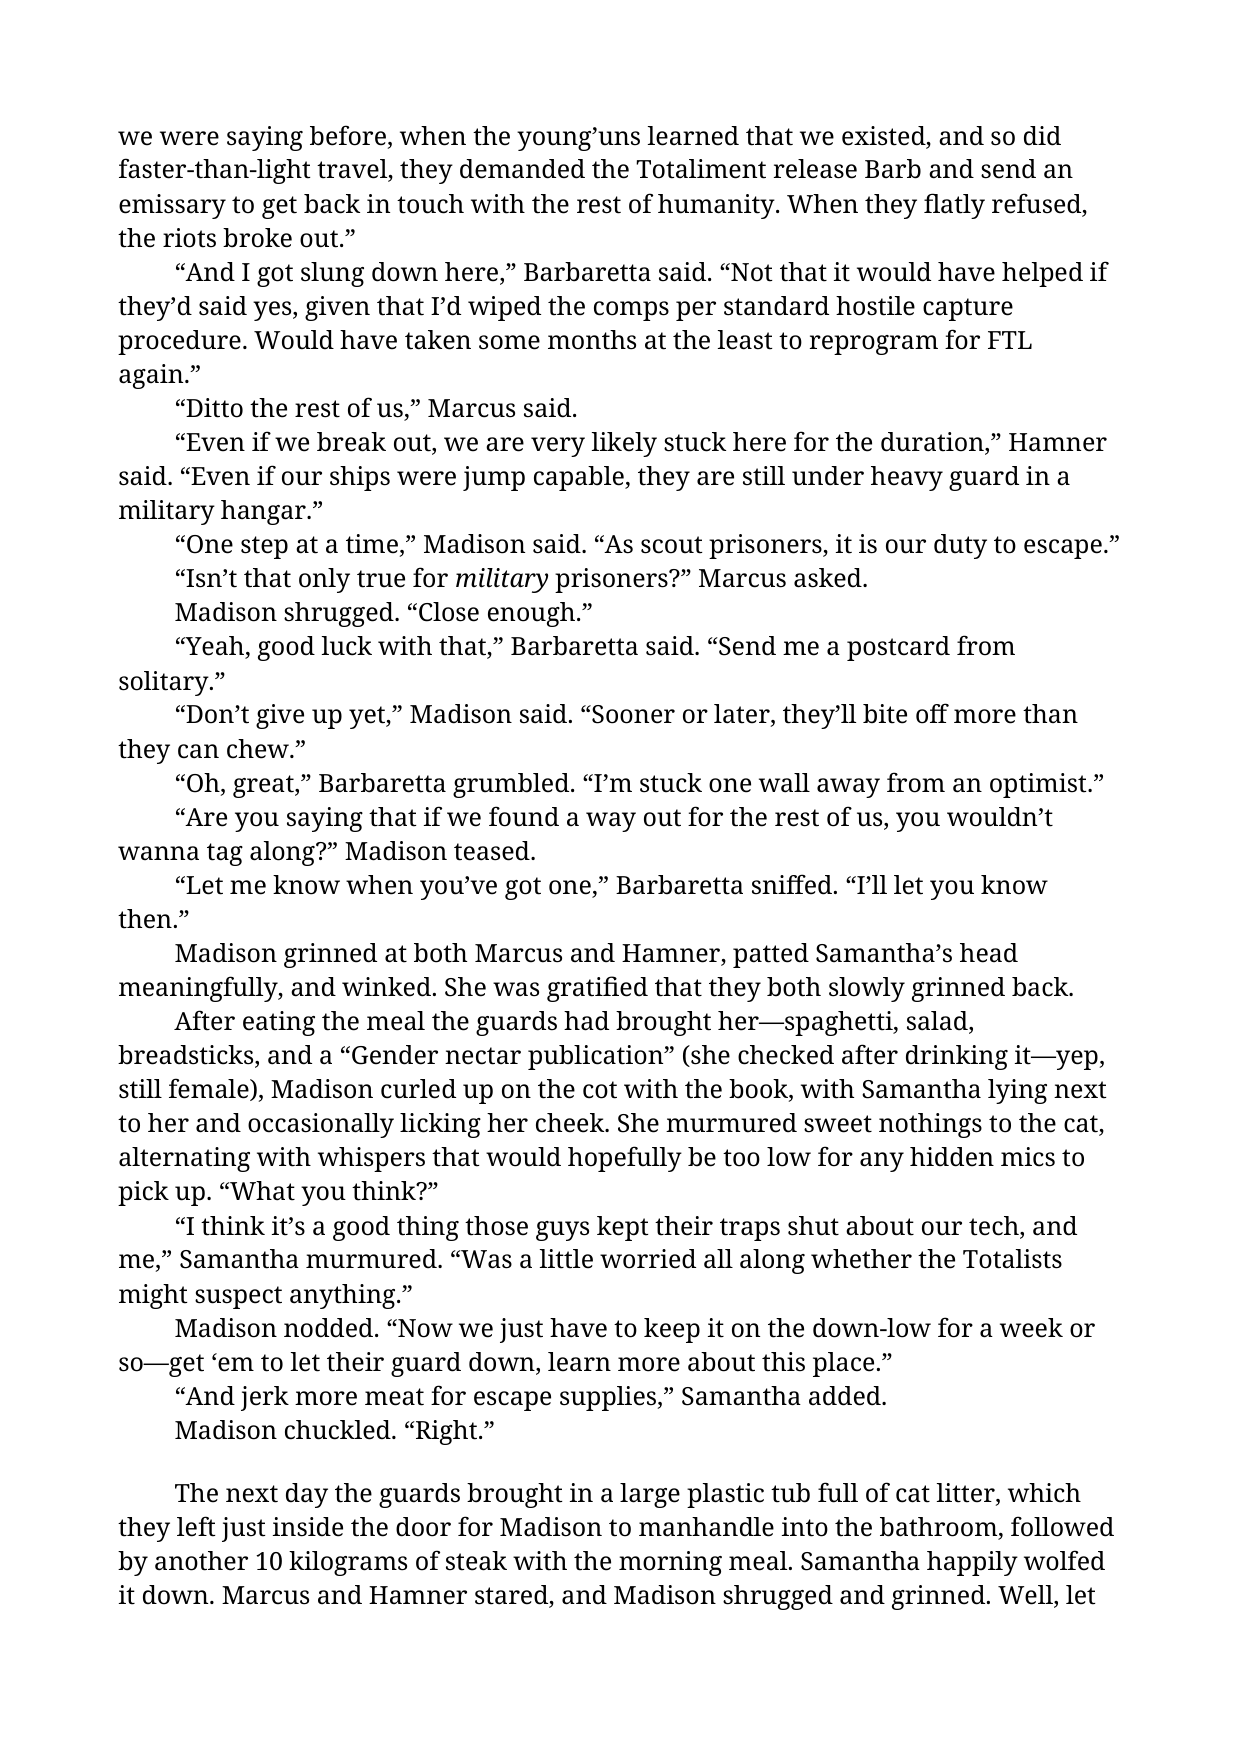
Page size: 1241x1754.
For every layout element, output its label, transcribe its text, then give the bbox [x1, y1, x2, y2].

text “One step at a time,” Madison said. “As scout prisoners, it is our duty to escape.” [118, 527, 1122, 561]
text “Yeah, good luck with that,” Barbaretta said. “Send me a postcard from solitary.” [118, 629, 1122, 697]
text “Don’t give up yet,” Madison said. “Sooner or later, they’ll bite off more than they can chew.” [118, 697, 1122, 765]
text Madison grinned at both Marcus and Hamner, patted Samantha’s head meaningfully, and winked. She was gratified that they both slowly grinned back. [118, 936, 1122, 1004]
text The next day the guards brought in a large plastic tub full of cat litter, which they left just inside the door for Madison to manhandle into the bathroom, followed by another 10 kilograms of steak with the morning meal. Samantha happily wolfed it down. Marcus and Hamner stared, and Madison shrugged and grinned. Well, let [118, 1475, 1122, 1612]
text “And jerk more meat for escape supplies,” Samantha added. [118, 1378, 1122, 1412]
text “Ditto the rest of us,” Marcus said. [118, 391, 1122, 425]
text “Let me know when you’ve got one,” Barbaretta sniffed. “I’ll let you know then.” [118, 867, 1122, 936]
text we were saying before, when the young’uns learned that we existed, and so did faster-than-light travel, they demanded the Totaliment release Barb and send an emissary to get back in touch with the rest of humanity. When they flatly refused, the riots broke out.” [118, 118, 1122, 254]
text “I think it’s a good thing those guys kept their traps shut about our tech, and me,” Samantha murmured. “Was a little worried all along whether the Totalists might suspect anything.” [118, 1208, 1122, 1310]
text Madison chuckled. “Right.” [118, 1412, 1122, 1447]
text “Are you saying that if we found a way out for the rest of us, you wouldn’t wanna tag along?” Madison teased. [118, 799, 1122, 867]
text Madison shrugged. “Close enough.” [118, 595, 1122, 629]
text “Even if we break out, we are very likely stuck here for the duration,” Hamner said. “Even if our ships were jump capable, they are still under heavy guard in a military hangar.” [118, 425, 1122, 527]
text After eating the meal the guards had brought her—spaghetti, salad, breadsticks, and a “Gender nectar publication” (she checked after drinking it—yep, still female), Madison curled up on the cot with the book, with Samantha lying next to her and occasionally licking her cheek. She murmured sweet nothings to the cat, alternating with whispers that would hopefully be too low for any hidden mics to pick up. “What you think?” [118, 1004, 1122, 1208]
text Madison nodded. “Now we just have to keep it on the down-low for a week or so—get ‘em to let their guard down, learn more about this place.” [118, 1310, 1122, 1378]
text “Isn’t that only true for military prisoners?” Marcus asked. [118, 561, 1122, 595]
text “And I got slung down here,” Barbaretta said. “Not that it would have helped if they’d said yes, given that I’d wiped the comps per standard hostile capture procedure. Would have taken some months at the least to reprogram for FTL again.” [118, 254, 1122, 391]
text “Oh, great,” Barbaretta grumbled. “I’m stuck one wall away from an optimist.” [118, 765, 1122, 799]
